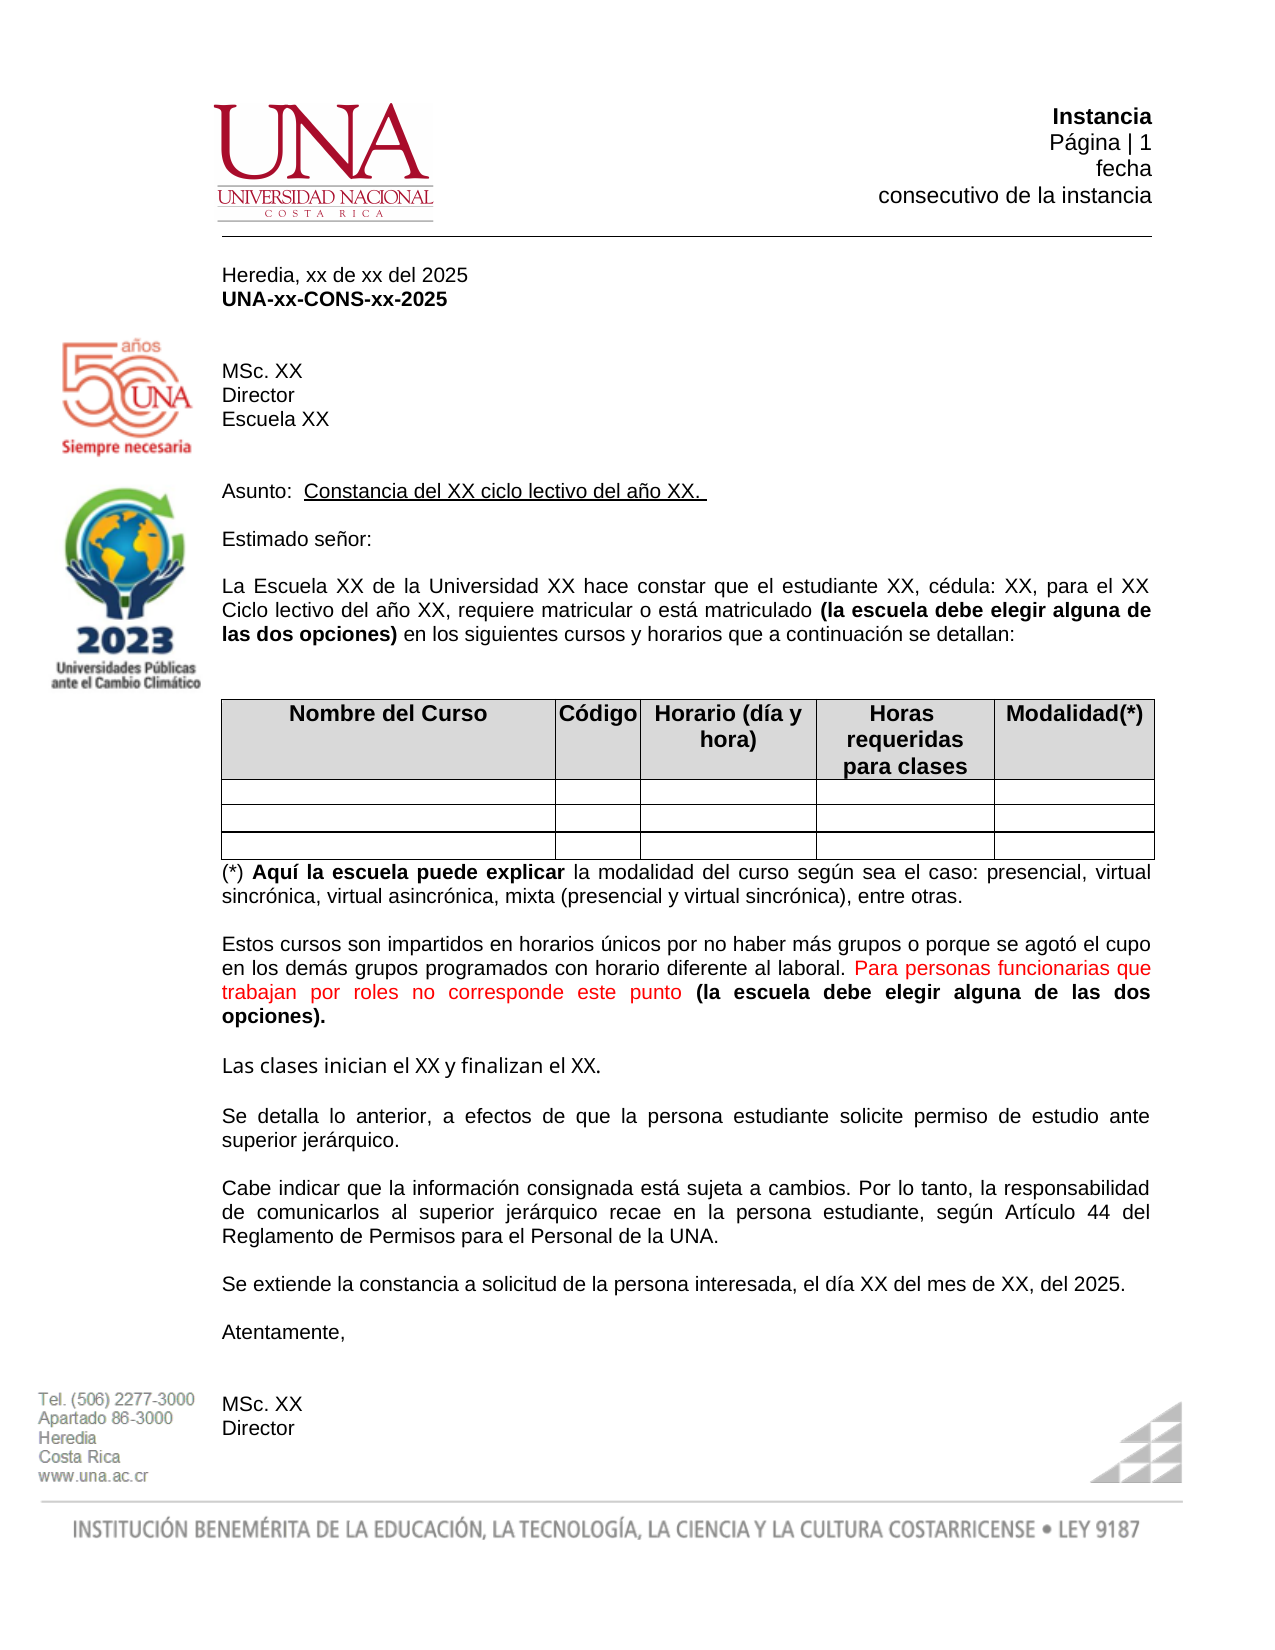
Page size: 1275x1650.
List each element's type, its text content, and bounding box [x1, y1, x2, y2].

table_cell [222, 780, 555, 804]
table_header Código [556, 700, 640, 779]
text Se extiende la constancia a solicitud de la persona interesada, el día XX del mes de XX, del 2025. [222, 1272, 1152, 1296]
table_cell [641, 833, 816, 859]
text Asunto: Constancia del XX ciclo lectivo del año XX. [223, 478, 1152, 502]
table_header Modalidad(*) [995, 700, 1154, 779]
table_cell [995, 780, 1154, 804]
table_cell [995, 805, 1154, 831]
table_cell [817, 833, 994, 859]
table_cell [556, 780, 640, 804]
table_header Horas requeridas para clases [817, 700, 994, 779]
text Cabe indicar que la información consignada está sujeta a cambios. Por lo tanto, la responsabilidad de comunicarlos al superior jerárquico recae en la persona estudiante, según Artículo 44 del Reglamento de Permisos para el Personal de la UNA. [222, 1176, 1152, 1248]
table_cell [641, 805, 816, 831]
text Director [223, 383, 1152, 407]
text Atentamente, [222, 1319, 1152, 1343]
text Director [222, 1415, 1152, 1439]
table_cell [556, 833, 640, 859]
table_header Nombre del Curso [222, 700, 555, 779]
text Escuela XX [223, 407, 1152, 431]
text Heredia, xx de xx del 2025 [148, 263, 1152, 287]
text Estimado señor: [223, 526, 1152, 550]
text (*) Aquí la escuela puede explicar la modalidad del curso según sea el caso: presencial, virtual sincrónica, virtual asincrónica, mixta (presencial y virtual sincrónica), entre otras. [222, 860, 1152, 908]
table_cell [817, 780, 994, 804]
text Estos cursos son impartidos en horarios únicos por no haber más grupos o porque se agotó el cupo en los demás grupos programados con horario diferente al laboral. Para personas funcionarias que trabajan por roles no corresponde este punto (la escuela debe elegir alguna de las dos opciones). [222, 932, 1152, 1028]
table_cell [556, 805, 640, 831]
table_cell [641, 780, 816, 804]
table_cell [817, 805, 994, 831]
text UNA-xx-CONS-xx-2025 [222, 287, 1152, 311]
table_cell [222, 833, 555, 859]
text La Escuela XX de la Universidad XX hace constar que el estudiante XX, cédula: XX, para el XX Ciclo lectivo del año XX, requiere matricular o está matriculado (la escuela debe elegir alguna de las dos opciones) en los siguientes cursos y horarios que a continuación se detallan: [223, 574, 1152, 646]
text Las clases inician el XX y finalizan el XX. [222, 1052, 1152, 1080]
table_cell [222, 805, 555, 831]
text MSc. XX [222, 1391, 1152, 1415]
table_cell [995, 833, 1154, 859]
text Se detalla lo anterior, a efectos de que la persona estudiante solicite permiso de estudio ante superior jerárquico. [222, 1104, 1152, 1152]
table_header Horario (día y hora) [641, 700, 816, 779]
text MSc. XX [223, 359, 1152, 383]
